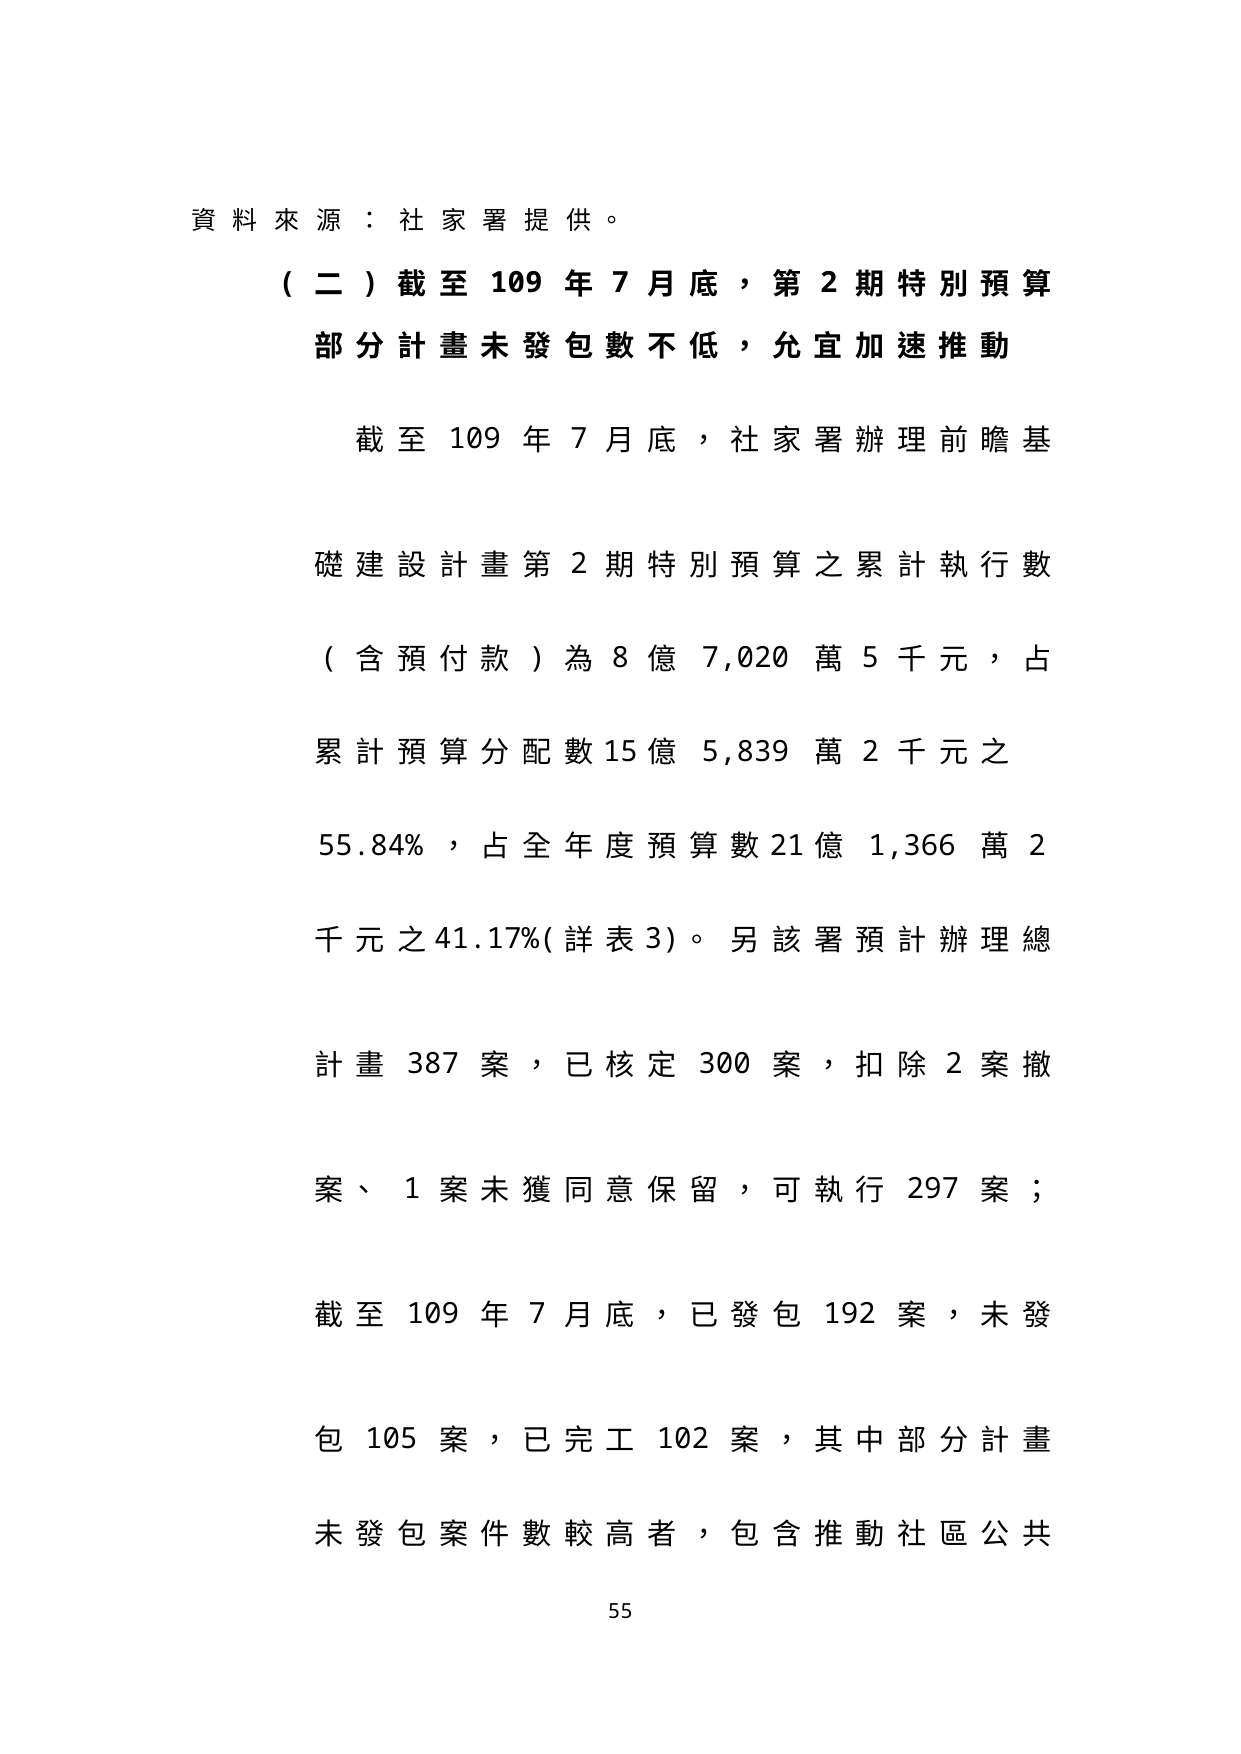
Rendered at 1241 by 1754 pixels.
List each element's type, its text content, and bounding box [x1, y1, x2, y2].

text 資料來源：社家署提供。 [183, 177, 1058, 240]
text 截至109年7月底，社家署辦理前瞻基礎建設計畫第2期特別預算之累計執行數(含預付款)為8億7,020萬5千元，占累計預算分配數15億5,839萬2千元之55.84%，占全年度預算數21億1,366萬2千元之41.17%(詳表3)。另該署預計辦理總計畫387案，已核定300案，扣除2案撤案、1案未獲同意保留，可執行297案；截至109年7月底，已發包192案，未發包105案，已完工102案，其中部分計畫未發包案件數較高者，包含推動社區公共托育家園74案，及修繕托育資源中心空間及購置設施設備11案等(詳表4)。鑒於迄109年7月底仍有百餘案未完成發包作業，該署允宜要求受補助單位儘速發包並加強趕辦，俾利計畫進行。 [271, 365, 1058, 1552]
text (二)截至109年7月底，第2期特別預算部分計畫未發包數不低，允宜加速推動 [242, 240, 1058, 365]
